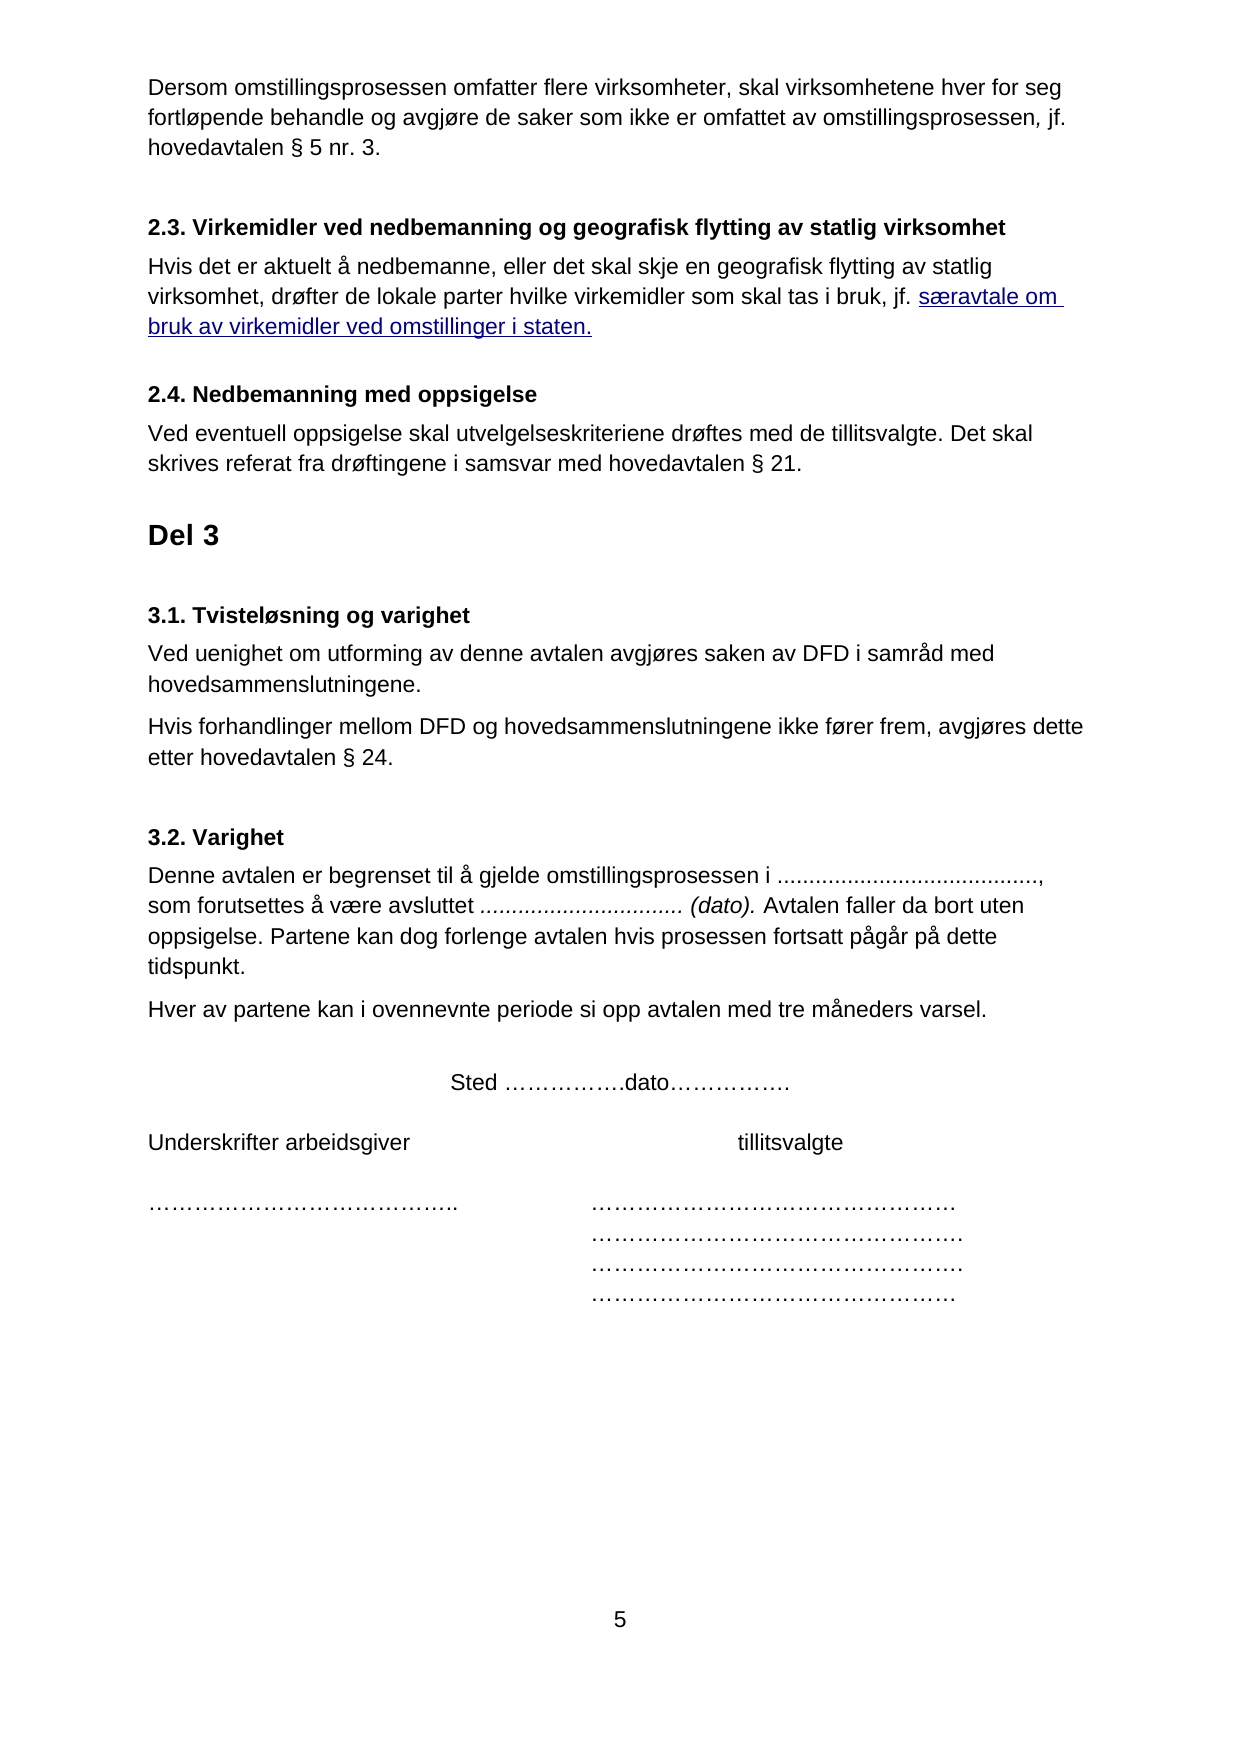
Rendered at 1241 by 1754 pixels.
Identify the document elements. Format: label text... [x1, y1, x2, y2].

text Hvis forhandlinger mellom DFD og hovedsammenslutningene ikke fører frem, avgjøres dette etter hovedavtalen § 24. [148, 713, 1093, 770]
subtitle 3.2. Varighet [148, 824, 1093, 850]
text Sted …………….dato……………. [148, 1068, 1093, 1095]
text Denne avtalen er begrenset til å gjelde omstillingsprosessen i ........................................., som forutsettes å være avsluttet ................................ (dato). Avtalen faller da bort uten oppsigelse. Partene kan dog forlenge avtalen hvis prosessen fortsatt pågår på dette tidspunkt. [148, 862, 1093, 979]
text ………………………………………… [148, 1280, 1093, 1306]
text Dersom omstillingsprosessen omfatter flere virksomheter, skal virksomhetene hver for seg fortløpende behandle og avgjøre de saker som ikke er omfattet av omstillingsprosessen, jf. hovedavtalen § 5 nr. 3. [148, 74, 1093, 161]
subtitle 3.1. Tvisteløsning og varighet [148, 602, 1093, 628]
subtitle Del 3 [148, 517, 1093, 551]
text Ved uenighet om utforming av denne avtalen avgjøres saken av DFD i samråd med hovedsammenslutningene. [148, 640, 1093, 697]
text …………………………………………. [148, 1250, 1093, 1276]
subtitle 2.4. Nedbemanning med oppsigelse [148, 381, 1093, 407]
text ………………………………….. ………………………………………… [148, 1189, 1093, 1216]
subtitle 2.3. Virkemidler ved nedbemanning og geografisk flytting av statlig virksomhet [148, 214, 1093, 241]
text Underskrifter arbeidsgiver tillitsvalgte [148, 1129, 1093, 1155]
text Hvis det er aktuelt å nedbemanne, eller det skal skje en geografisk flytting av statlig virksomhet, drøfter de lokale parter hvilke virkemidler som skal tas i bruk, jf. særavtale om bruk av virkemidler ved omstillinger i staten. [148, 253, 1093, 340]
text …………………………………………. [148, 1219, 1093, 1246]
text Hver av partene kan i ovennevnte periode si opp avtalen med tre måneders varsel. [148, 996, 1093, 1022]
text Ved eventuell oppsigelse skal utvelgelseskriteriene drøftes med de tillitsvalgte. Det skal skrives referat fra drøftingene i samsvar med hovedavtalen § 21. [148, 419, 1093, 476]
